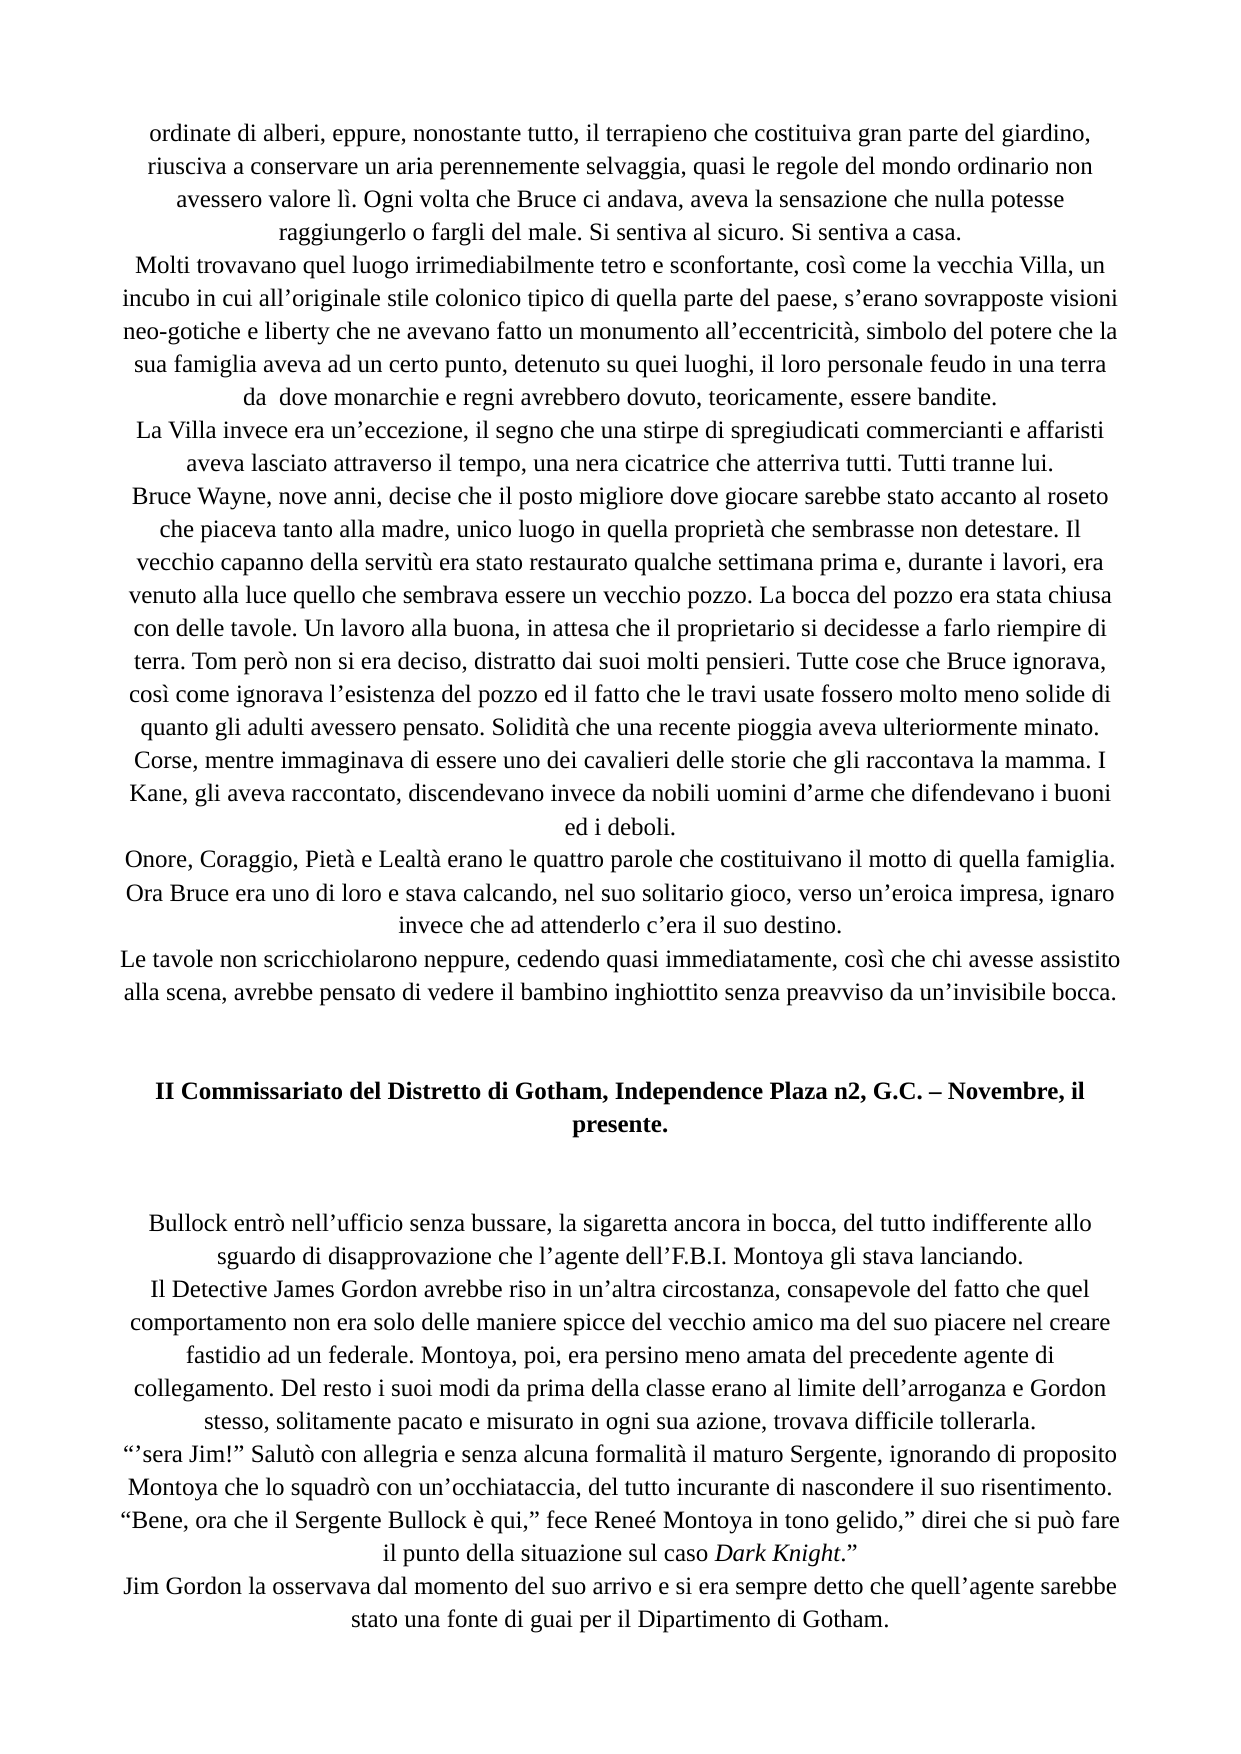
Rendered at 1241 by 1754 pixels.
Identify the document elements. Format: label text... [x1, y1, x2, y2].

text II Commissariato del Distretto di Gotham, Independence Plaza n2, G.C. – Novembre, il presente. [118, 1076, 1122, 1137]
text Le tavole non scricchiolarono neppure, cedendo quasi immediatamente, così che chi avesse assistito alla scena, avrebbe pensato di vedere il bambino inghiottito senza preavviso da un’invisibile bocca. [118, 944, 1122, 1005]
text ordinate di alberi, eppure, nonostante tutto, il terrapieno che costituiva gran parte del giardino, riusciva a conservare un aria perennemente selvaggia, quasi le regole del mondo ordinario non avessero valore lì. Ogni volta che Bruce ci andava, aveva la sensazione che nulla potesse raggiungerlo o fargli del male. Si sentiva al sicuro. Si sentiva a casa. [118, 118, 1122, 246]
text “’sera Jim!” Salutò con allegria e senza alcuna formalità il maturo Sergente, ignorando di proposito Montoya che lo squadrò con un’occhiataccia, del tutto incurante di nascondere il suo risentimento. [118, 1439, 1122, 1501]
text Molti trovavano quel luogo irrimediabilmente tetro e sconfortante, così come la vecchia Villa, un incubo in cui all’originale stile colonico tipico di quella parte del paese, s’erano sovrapposte visioni neo-gotiche e liberty che ne avevano fatto un monumento all’eccentricità, simbolo del potere che la sua famiglia aveva ad un certo punto, detenuto su quei luoghi, il loro personale feudo in una terra da dove monarchie e regni avrebbero dovuto, teoricamente, essere bandite. [118, 250, 1122, 411]
text La Villa invece era un’eccezione, il segno che una stirpe di spregiudicati commercianti e affaristi aveva lasciato attraverso il tempo, una nera cicatrice che atterriva tutti. Tutti tranne lui. [118, 415, 1122, 477]
text Jim Gordon la osservava dal momento del suo arrivo e si era sempre detto che quell’agente sarebbe stato una fonte di guai per il Dipartimento di Gotham. [118, 1571, 1122, 1633]
text Onore, Coraggio, Pietà e Lealtà erano le quattro parole che costituivano il motto di quella famiglia. [118, 844, 1122, 873]
text Il Detective James Gordon avrebbe riso in un’altra circostanza, consapevole del fatto che quel comportamento non era solo delle maniere spicce del vecchio amico ma del suo piacere nel creare fastidio ad un federale. Montoya, poi, era persino meno amata del precedente agente di collegamento. Del resto i suoi modi da prima della classe erano al limite dell’arroganza e Gordon stesso, solitamente pacato e misurato in ogni sua azione, trovava difficile tollerarla. [118, 1274, 1122, 1435]
text Bullock entrò nell’ufficio senza bussare, la sigaretta ancora in bocca, del tutto indifferente allo sguardo di disapprovazione che l’agente dell’F.B.I. Montoya gli stava lanciando. [118, 1208, 1122, 1269]
text “Bene, ora che il Sergente Bullock è qui,” fece Reneé Montoya in tono gelido,” direi che si può fare il punto della situazione sul caso Dark Knight.” [118, 1505, 1122, 1567]
text Bruce Wayne, nove anni, decise che il posto migliore dove giocare sarebbe stato accanto al roseto che piaceva tanto alla madre, unico luogo in quella proprietà che sembrasse non detestare. Il vecchio capanno della servitù era stato restaurato qualche settimana prima e, durante i lavori, era venuto alla luce quello che sembrava essere un vecchio pozzo. La bocca del pozzo era stata chiusa con delle tavole. Un lavoro alla buona, in attesa che il proprietario si decidesse a farlo riempire di terra. Tom però non si era deciso, distratto dai suoi molti pensieri. Tutte cose che Bruce ignorava, così come ignorava l’esistenza del pozzo ed il fatto che le travi usate fossero molto meno solide di quanto gli adulti avessero pensato. Solidità che una recente pioggia aveva ulteriormente minato. Corse, mentre immaginava di essere uno dei cavalieri delle storie che gli raccontava la mamma. I Kane, gli aveva raccontato, discendevano invece da nobili uomini d’arme che difendevano i buoni ed i deboli. [118, 481, 1122, 840]
text Ora Bruce era uno di loro e stava calcando, nel suo solitario gioco, verso un’eroica impresa, ignaro invece che ad attenderlo c’era il suo destino. [118, 878, 1122, 939]
